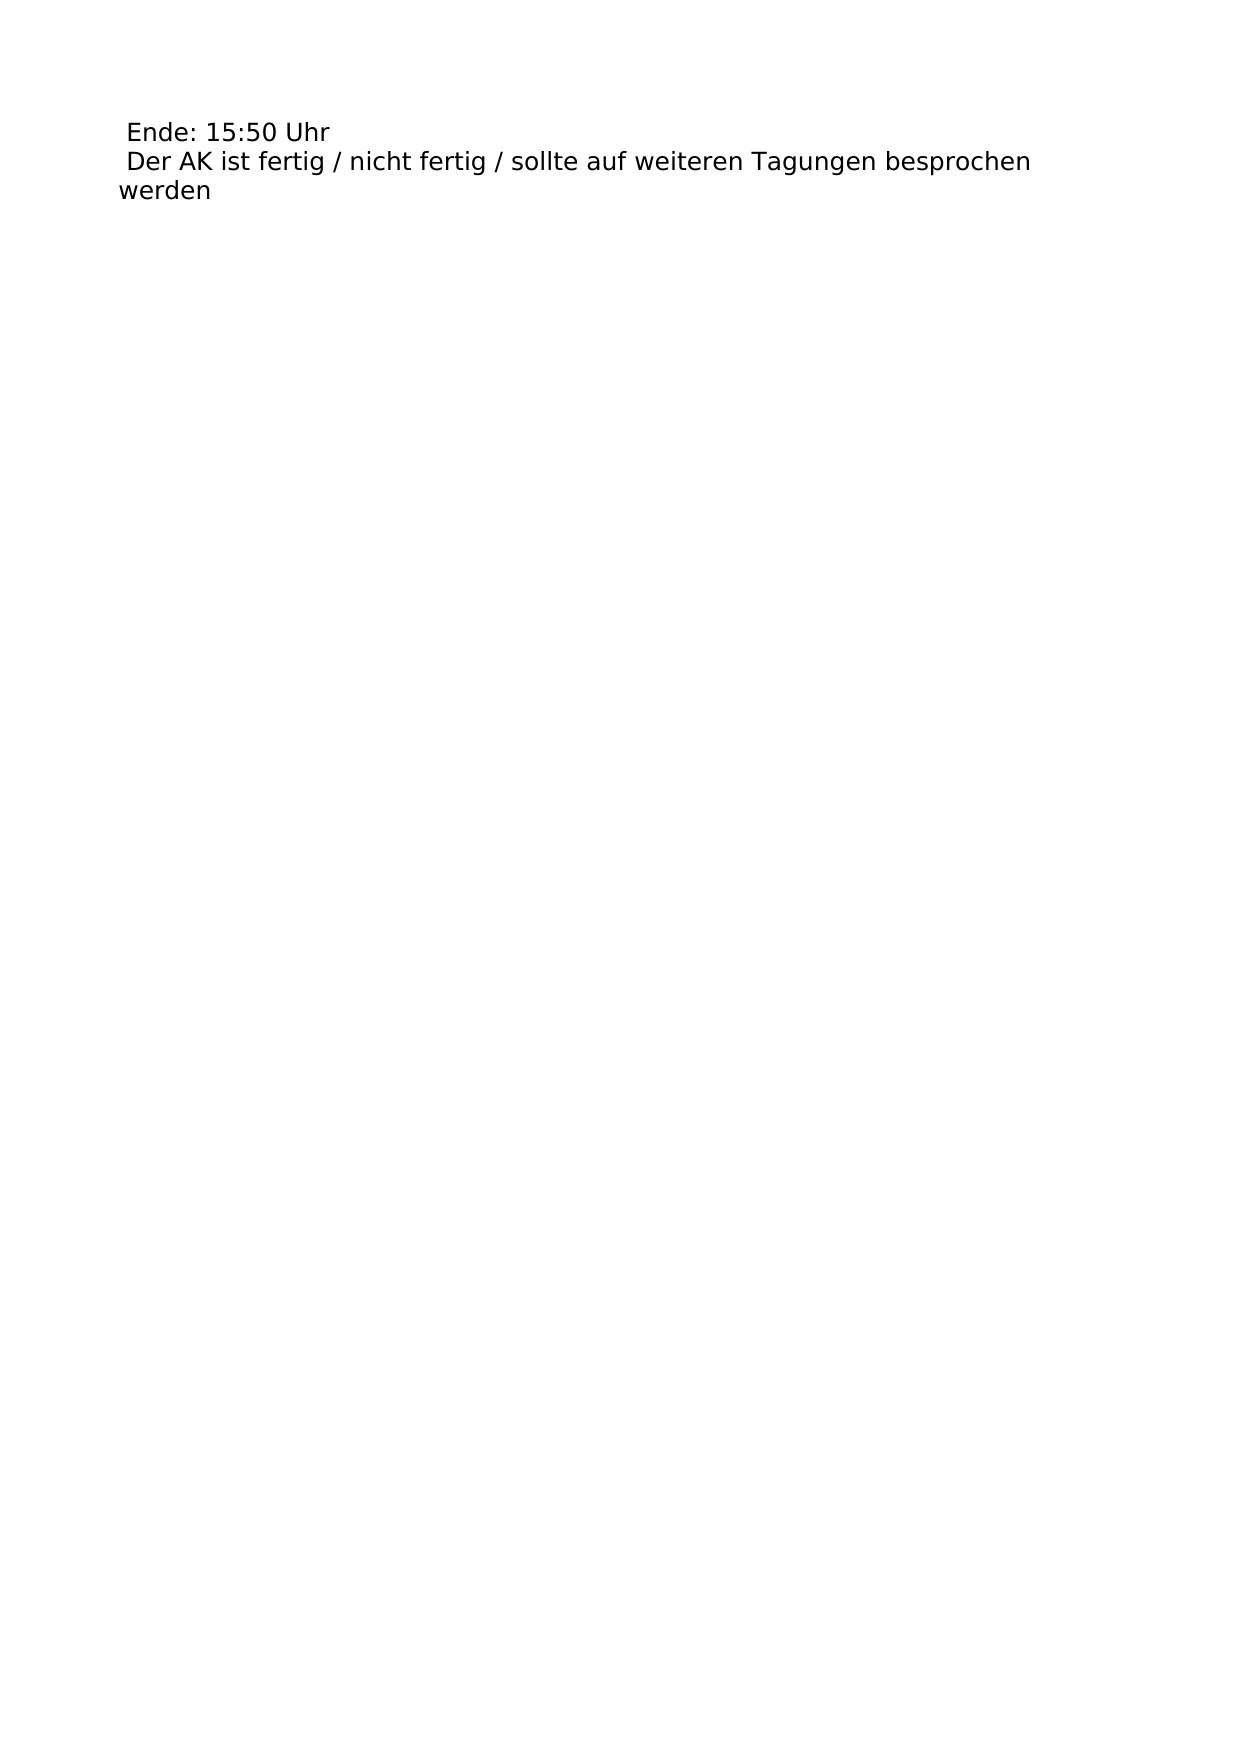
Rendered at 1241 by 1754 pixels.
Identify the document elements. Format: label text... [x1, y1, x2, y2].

text Ende: 15:50 Uhr Der AK ist fertig / nicht fertig / sollte auf weiteren Tagungen besprochen werden [118, 118, 1122, 206]
